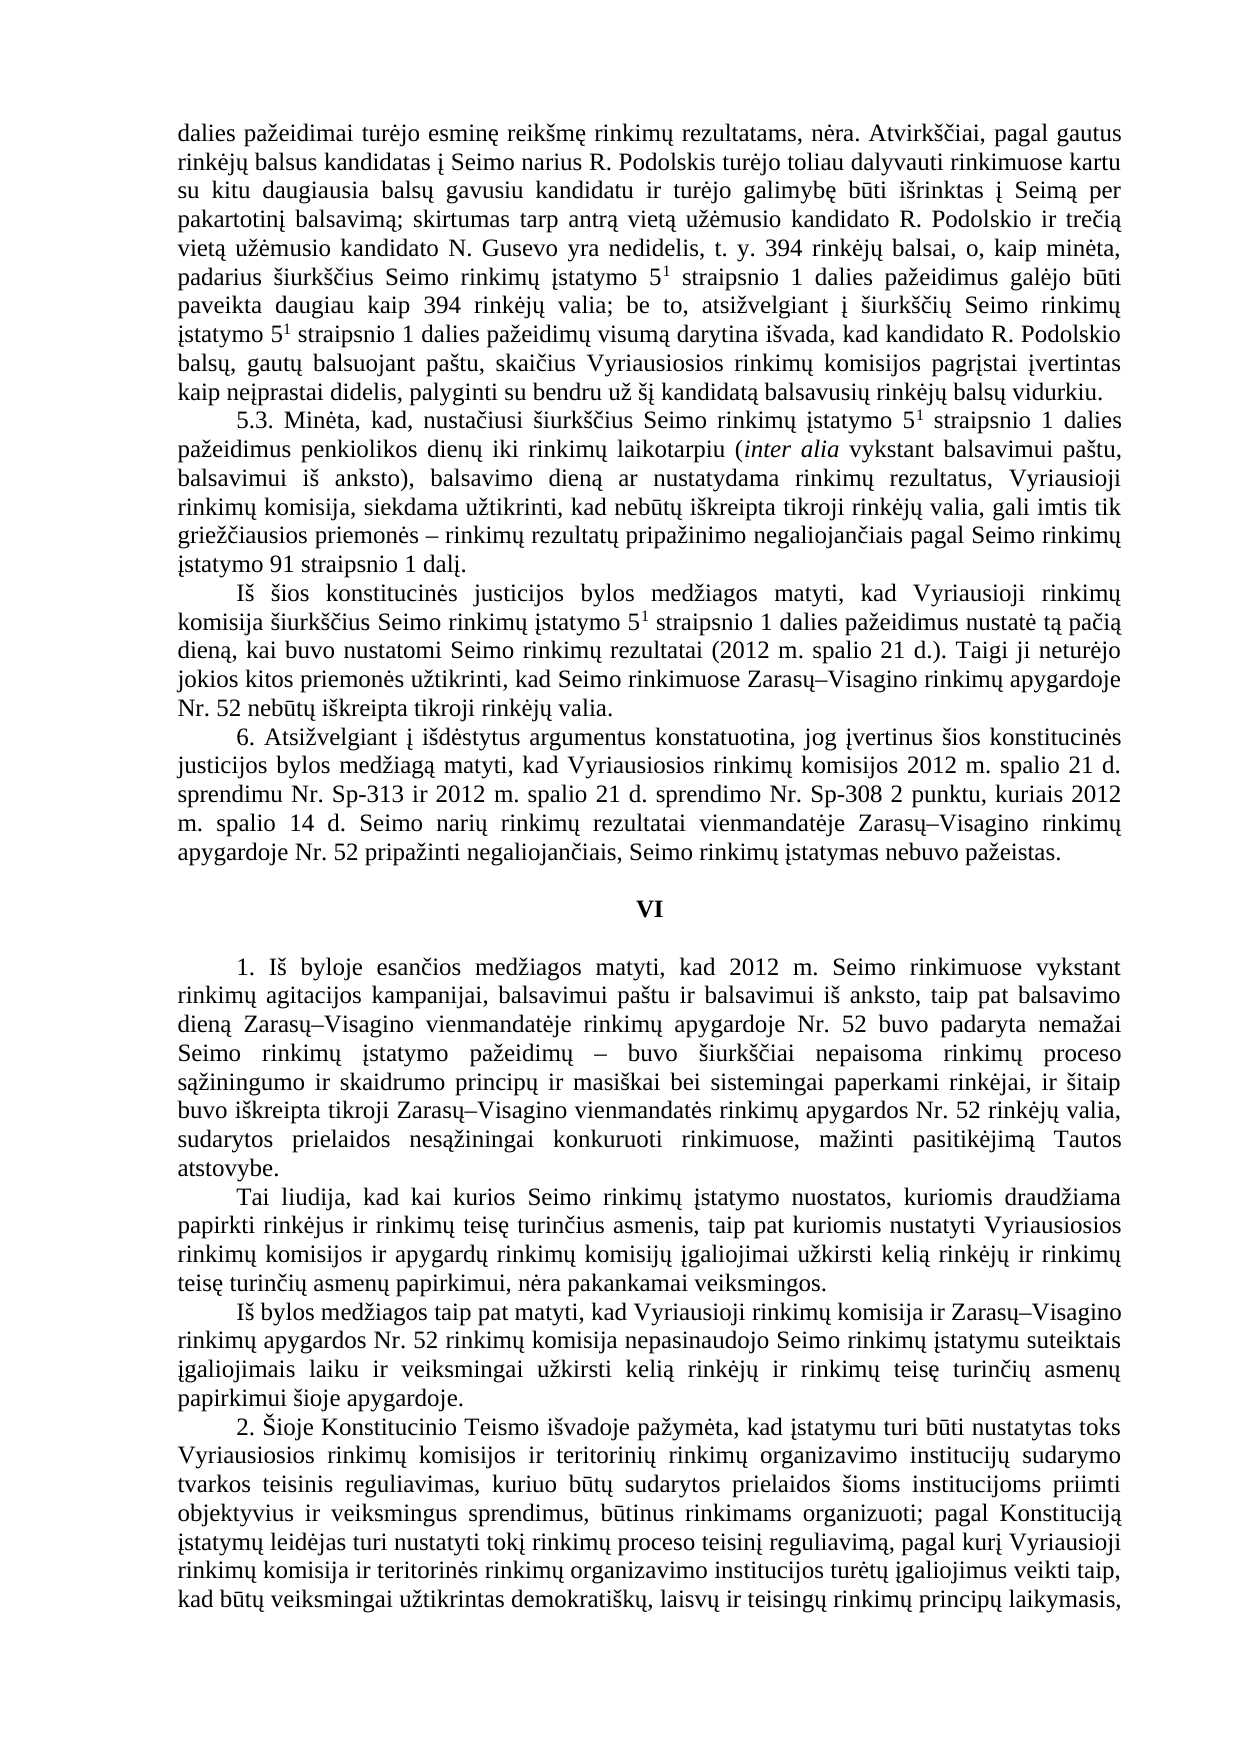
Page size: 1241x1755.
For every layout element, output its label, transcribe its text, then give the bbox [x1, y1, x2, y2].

text Tai liudija, kad kai kurios Seimo rinkimų įstatymo nuostatos, kuriomis draudžiama papirkti rinkėjus ir rinkimų teisę turinčius asmenis, taip pat kuriomis nustatyti Vyriausiosios rinkimų komisijos ir apygardų rinkimų komisijų įgaliojimai užkirsti kelią rinkėjų ir rinkimų teisę turinčių asmenų papirkimui, nėra pakankamai veiksmingos. [177, 1182, 1122, 1297]
text dalies pažeidimai turėjo esminę reikšmę rinkimų rezultatams, nėra. Atvirkščiai, pagal gautus rinkėjų balsus kandidatas į Seimo narius R. Podolskis turėjo toliau dalyvauti rinkimuose kartu su kitu daugiausia balsų gavusiu kandidatu ir turėjo galimybę būti išrinktas į Seimą per pakartotinį balsavimą; skirtumas tarp antrą vietą užėmusio kandidato R. Podolskio ir trečią vietą užėmusio kandidato N. Gusevo yra nedidelis, t. y. 394 rinkėjų balsai, o, kaip minėta, padarius šiurkščius Seimo rinkimų įstatymo 51 straipsnio 1 dalies pažeidimus galėjo būti paveikta daugiau kaip 394 rinkėjų valia; be to, atsižvelgiant į šiurkščių Seimo rinkimų įstatymo 51 straipsnio 1 dalies pažeidimų visumą darytina išvada, kad kandidato R. Podolskio balsų, gautų balsuojant paštu, skaičius Vyriausiosios rinkimų komisijos pagrįstai įvertintas kaip neįprastai didelis, palyginti su bendru už šį kandidatą balsavusių rinkėjų balsų vidurkiu. [177, 118, 1122, 406]
text VI [177, 894, 1122, 923]
text Iš bylos medžiagos taip pat matyti, kad Vyriausioji rinkimų komisija ir Zarasų–Visagino rinkimų apygardos Nr. 52 rinkimų komisija nepasinaudojo Seimo rinkimų įstatymu suteiktais įgaliojimais laiku ir veiksmingai užkirsti kelią rinkėjų ir rinkimų teisę turinčių asmenų papirkimui šioje apygardoje. [177, 1297, 1122, 1412]
text 1. Iš byloje esančios medžiagos matyti, kad 2012 m. Seimo rinkimuose vykstant rinkimų agitacijos kampanijai, balsavimui paštu ir balsavimui iš anksto, taip pat balsavimo dieną Zarasų–Visagino vienmandatėje rinkimų apygardoje Nr. 52 buvo padaryta nemažai Seimo rinkimų įstatymo pažeidimų – buvo šiurkščiai nepaisoma rinkimų proceso sąžiningumo ir skaidrumo principų ir masiškai bei sistemingai paperkami rinkėjai, ir šitaip buvo iškreipta tikroji Zarasų–Visagino vienmandatės rinkimų apygardos Nr. 52 rinkėjų valia, sudarytos prielaidos nesąžiningai konkuruoti rinkimuose, mažinti pasitikėjimą Tautos atstovybe. [177, 952, 1122, 1182]
text 6. Atsižvelgiant į išdėstytus argumentus konstatuotina, jog įvertinus šios konstitucinės justicijos bylos medžiagą matyti, kad Vyriausiosios rinkimų komisijos 2012 m. spalio 21 d. sprendimu Nr. Sp-313 ir 2012 m. spalio 21 d. sprendimo Nr. Sp-308 2 punktu, kuriais 2012 m. spalio 14 d. Seimo narių rinkimų rezultatai vienmandatėje Zarasų–Visagino rinkimų apygardoje Nr. 52 pripažinti negaliojančiais, Seimo rinkimų įstatymas nebuvo pažeistas. [177, 722, 1122, 866]
text 5.3. Minėta, kad, nustačiusi šiurkščius Seimo rinkimų įstatymo 51 straipsnio 1 dalies pažeidimus penkiolikos dienų iki rinkimų laikotarpiu (inter alia vykstant balsavimui paštu, balsavimui iš anksto), balsavimo dieną ar nustatydama rinkimų rezultatus, Vyriausioji rinkimų komisija, siekdama užtikrinti, kad nebūtų iškreipta tikroji rinkėjų valia, gali imtis tik griežčiausios priemonės – rinkimų rezultatų pripažinimo negaliojančiais pagal Seimo rinkimų įstatymo 91 straipsnio 1 dalį. [177, 406, 1122, 578]
text Iš šios konstitucinės justicijos bylos medžiagos matyti, kad Vyriausioji rinkimų komisija šiurkščius Seimo rinkimų įstatymo 51 straipsnio 1 dalies pažeidimus nustatė tą pačią dieną, kai buvo nustatomi Seimo rinkimų rezultatai (2012 m. spalio 21 d.). Taigi ji neturėjo jokios kitos priemonės užtikrinti, kad Seimo rinkimuose Zarasų–Visagino rinkimų apygardoje Nr. 52 nebūtų iškreipta tikroji rinkėjų valia. [177, 578, 1122, 722]
text 2. Šioje Konstitucinio Teismo išvadoje pažymėta, kad įstatymu turi būti nustatytas toks Vyriausiosios rinkimų komisijos ir teritorinių rinkimų organizavimo institucijų sudarymo tvarkos teisinis reguliavimas, kuriuo būtų sudarytos prielaidos šioms institucijoms priimti objektyvius ir veiksmingus sprendimus, būtinus rinkimams organizuoti; pagal Konstituciją įstatymų leidėjas turi nustatyti tokį rinkimų proceso teisinį reguliavimą, pagal kurį Vyriausioji rinkimų komisija ir teritorinės rinkimų organizavimo institucijos turėtų įgaliojimus veikti taip, kad būtų veiksmingai užtikrintas demokratiškų, laisvų ir teisingų rinkimų principų laikymasis, [177, 1412, 1122, 1613]
